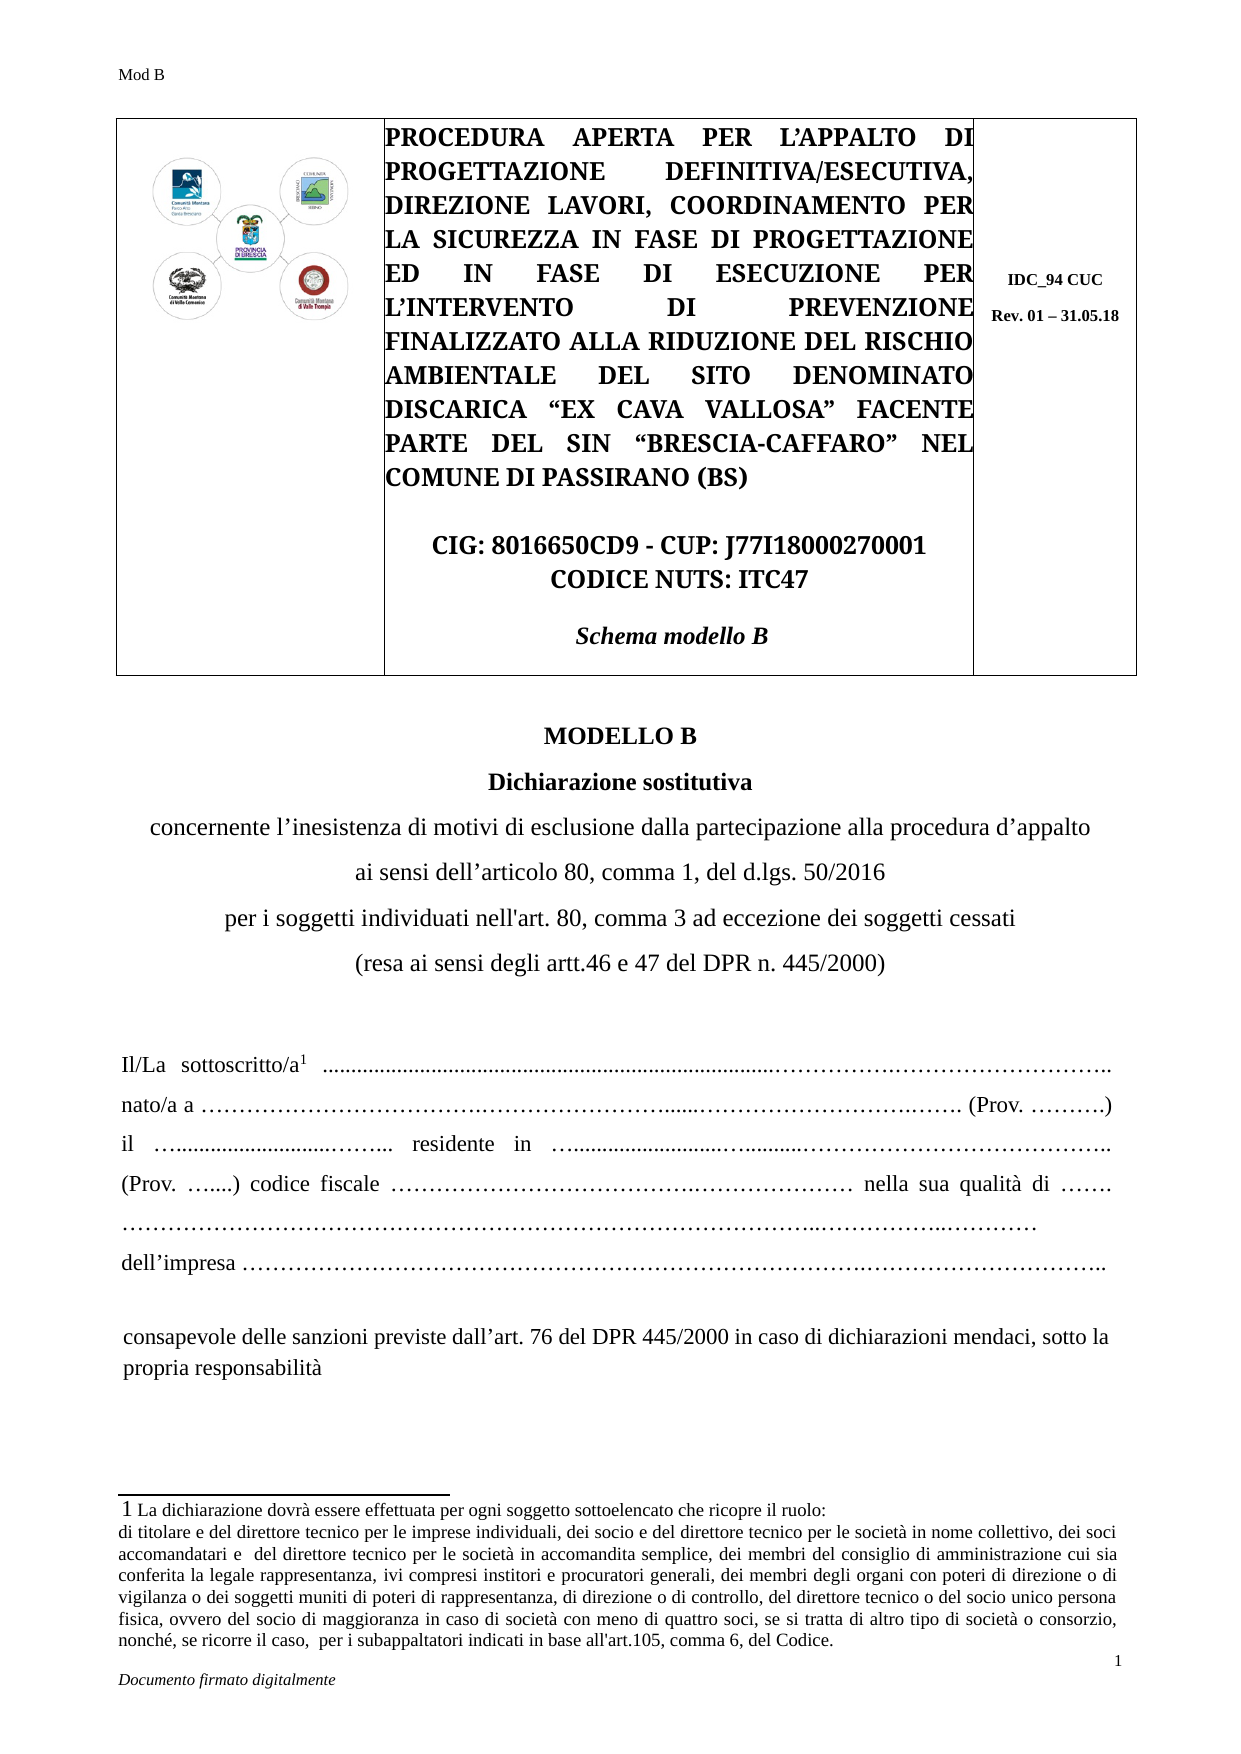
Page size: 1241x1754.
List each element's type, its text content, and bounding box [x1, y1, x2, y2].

text di titolare e del direttore tecnico per le imprese individuali, dei socio e del direttore tecnico per le società in nome collettivo, dei soci accomandatari e del direttore tecnico per le società in accomandita semplice, dei membri del consiglio di amministrazione cui sia conferita la legale rappresentanza, ivi compresi institori e procuratori generali, dei membri degli organi con poteri di direzione o di vigilanza o dei soggetti muniti di poteri di rappresentanza, di direzione o di controllo, del direttore tecnico o del socio unico persona fisica, ovvero del socio di maggioranza in caso di società con meno di quattro soci, se si tratta di altro tipo di società o consorzio, nonché, se ricorre il caso, per i subappaltatori indicati in base all'art.105, comma 6, del Codice. [118, 1521, 1119, 1651]
subtitle (resa ai sensi degli artt.46 e 47 del DPR n. 445/2000) [118, 948, 1122, 977]
text Il/La sottoscritto/a ...............................................................................…………….……………………….. nato/a a ……………………………….……………………......……………………….……. (Prov. ……….) il …...........................……... residente in …..........................…..........………………………………….. (Prov. …....) codice fiscale ………………………………….………………… nella sua qualità di …….………………………………………………………………………………..……………..………… dell’impresa ……………………………………………………………………….………………………….. [121, 1051, 1113, 1275]
subtitle per i soggetti individuati nell'art. 80, comma 3 ad eccezione dei soggetti cessati [118, 903, 1122, 932]
table_header IDC_94 CUC Rev. 01 – 31.05.18 [974, 119, 1136, 675]
table_header PROCEDURA APERTA PER L’APPALTO DI PROGETTAZIONE DEFINITIVA/ESECUTIVA, DIREZIONE LAVORI, COORDINAMENTO PER LA SICUREZZA IN FASE DI PROGETTAZIONE ED IN FASE DI ESECUZIONE PER L’INTERVENTO DI PREVENZIONE FINALIZZATO ALLA RIDUZIONE DEL RISCHIO AMBIENTALE DEL SITO DENOMINATO DISCARICA “EX CAVA VALLOSA” FACENTE PARTE DEL SIN “BRESCIA-CAFFARO” NEL COMUNE DI PASSIRANO (BS) CIG: 8016650CD9 - CUP: J77I18000270001 CODICE NUTS: ITC47 Schema modello B [385, 119, 973, 675]
subtitle MODELLO B [118, 721, 1122, 750]
subtitle ai sensi dell’articolo 80, comma 1, del d.lgs. 50/2016 [118, 857, 1122, 886]
text La dichiarazione dovrà essere effettuata per ogni soggetto sottoelencato che ricopre il ruolo: [121, 1495, 1122, 1521]
table_header [117, 119, 384, 675]
text consapevole delle sanzioni previste dall’art. 76 del DPR 445/2000 in caso di dichiarazioni mendaci, sotto la propria responsabilità [123, 1319, 1111, 1382]
subtitle Dichiarazione sostitutiva [118, 767, 1122, 795]
subtitle concernente l’inesistenza di motivi di esclusione dalla partecipazione alla procedura d’appalto [118, 812, 1122, 841]
